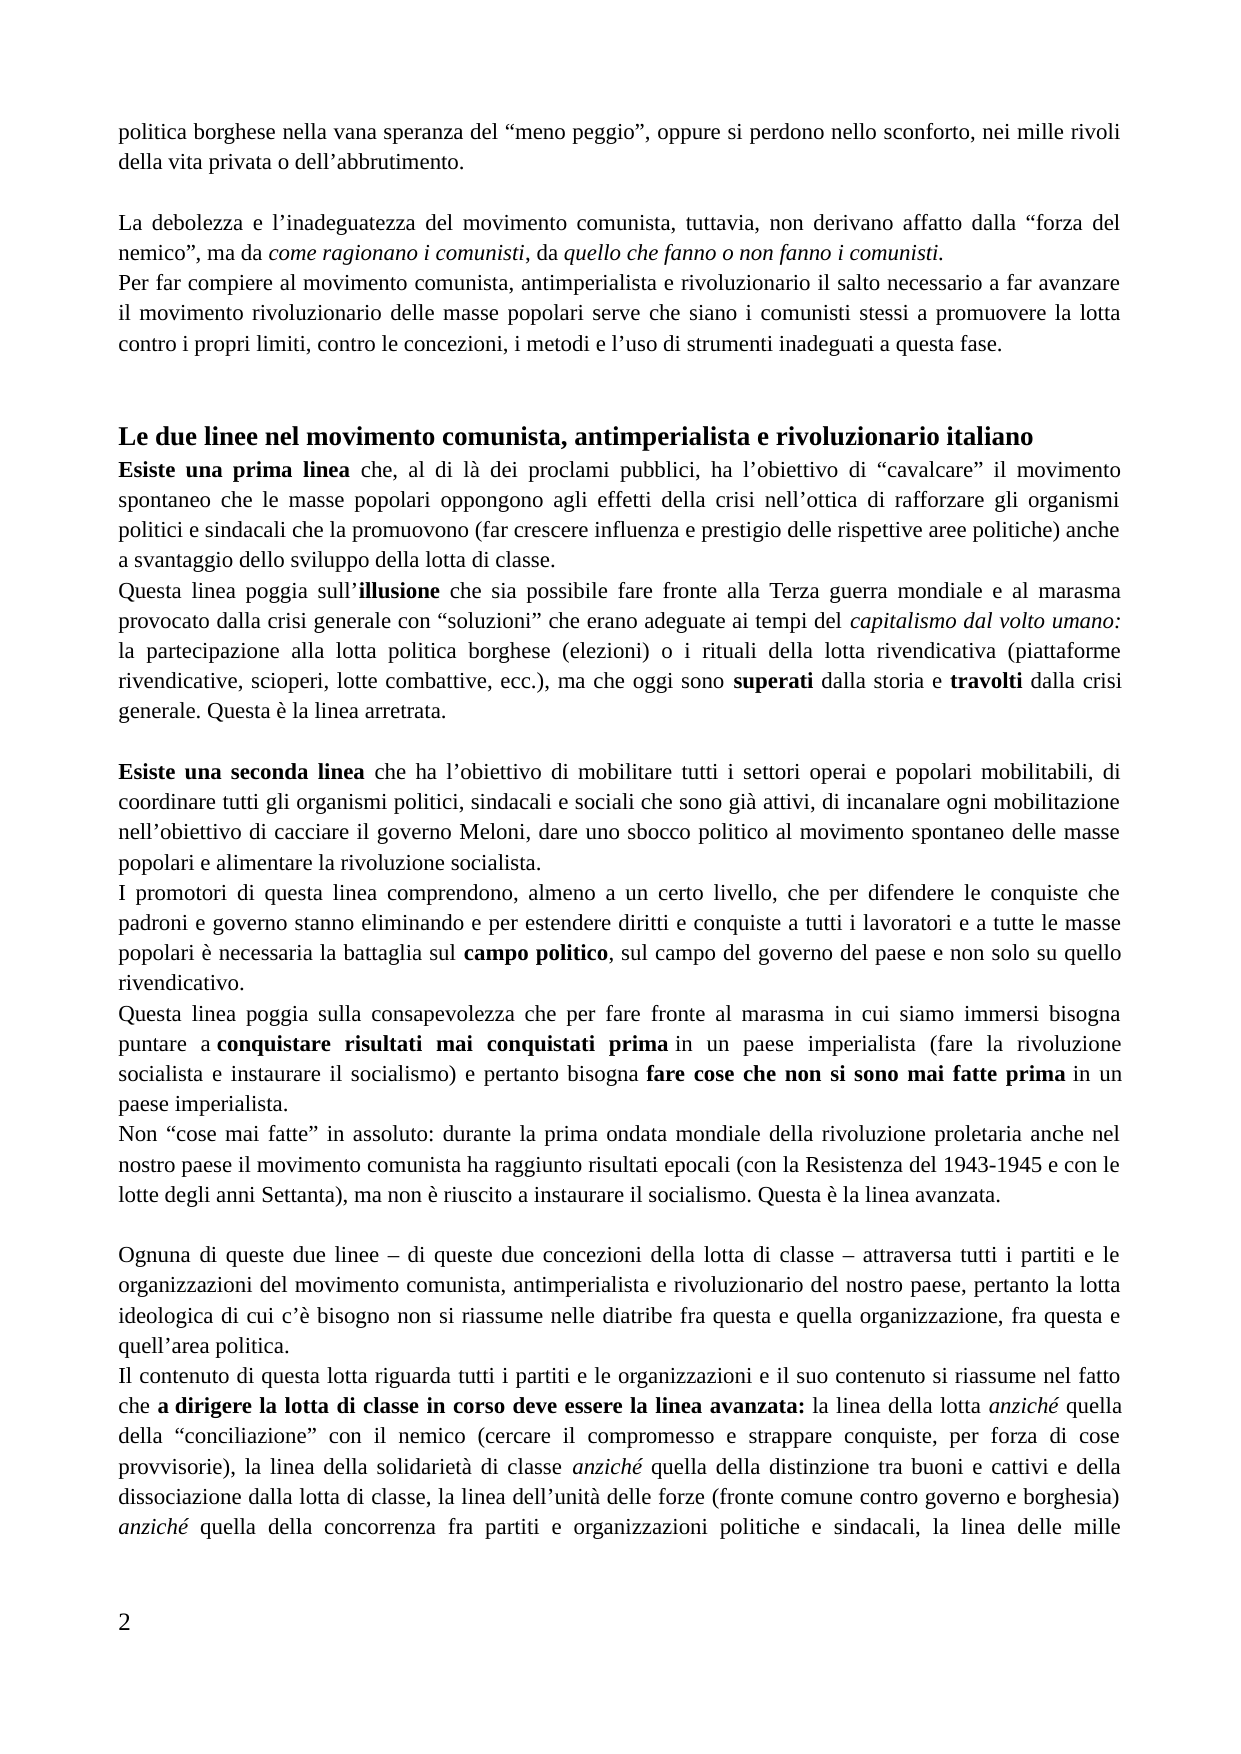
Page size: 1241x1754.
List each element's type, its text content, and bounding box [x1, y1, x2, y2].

text Esiste una seconda linea che ha l’obiettivo di mobilitare tutti i settori operai e popolari mobilitabili, di coordinare tutti gli organismi politici, sindacali e sociali che sono già attivi, di incanalare ogni mobilitazione nell’obiettivo di cacciare il governo Meloni, dare uno sbocco politico al movimento spontaneo delle masse popolari e alimentare la rivoluzione socialista. [118, 758, 1122, 875]
text Non “cose mai fatte” in assoluto: durante la prima ondata mondiale della rivoluzione proletaria anche nel nostro paese il movimento comunista ha raggiunto risultati epocali (con la Resistenza del 1943-1945 e con le lotte degli anni Settanta), ma non è riuscito a instaurare il socialismo. Questa è la linea avanzata. [118, 1121, 1122, 1207]
text La debolezza e l’inadeguatezza del movimento comunista, tuttavia, non derivano affatto dalla “forza del nemico”, ma da come ragionano i comunisti, da quello che fanno o non fanno i comunisti. [118, 209, 1122, 265]
text politica borghese nella vana speranza del “meno peggio”, oppure si perdono nello sconforto, nei mille rivoli della vita privata o dell’abbrutimento. [118, 118, 1122, 175]
text Questa linea poggia sull’illusione che sia possibile fare fronte alla Terza guerra mondiale e al marasma provocato dalla crisi generale con “soluzioni” che erano adeguate ai tempi del capitalismo dal volto umano: la partecipazione alla lotta politica borghese (elezioni) o i rituali della lotta rivendicativa (piattaforme rivendicative, scioperi, lotte combattive, ecc.), ma che oggi sono superati dalla storia e travolti dalla crisi generale. Questa è la linea arretrata. [118, 577, 1122, 724]
text Esiste una prima linea che, al di là dei proclami pubblici, ha l’obiettivo di “cavalcare” il movimento spontaneo che le masse popolari oppongono agli effetti della crisi nell’ottica di rafforzare gli organismi politici e sindacali che la promuovono (far crescere influenza e prestigio delle rispettive aree politiche) anche a svantaggio dello sviluppo della lotta di classe. [118, 456, 1122, 573]
text Ognuna di queste due linee – di queste due concezioni della lotta di classe – attraversa tutti i partiti e le organizzazioni del movimento comunista, antimperialista e rivoluzionario del nostro paese, pertanto la lotta ideologica di cui c’è bisogno non si riassume nelle diatribe fra questa e quella organizzazione, fra questa e quell’area politica. [118, 1241, 1122, 1358]
text Per far compiere al movimento comunista, antimperialista e rivoluzionario il salto necessario a far avanzare il movimento rivoluzionario delle masse popolari serve che siano i comunisti stessi a promuovere la lotta contro i propri limiti, contro le concezioni, i metodi e l’uso di strumenti inadeguati a questa fase. [118, 269, 1122, 356]
text Questa linea poggia sulla consapevolezza che per fare fronte al marasma in cui siamo immersi bisogna puntare a conquistare risultati mai conquistati prima in un paese imperialista (fare la rivoluzione socialista e instaurare il socialismo) e pertanto bisogna fare cose che non si sono mai fatte prima in un paese imperialista. [118, 1000, 1122, 1117]
text Le due linee nel movimento comunista, antimperialista e rivoluzionario italiano [118, 420, 1122, 451]
text I promotori di questa linea comprendono, almeno a un certo livello, che per difendere le conquiste che padroni e governo stanno eliminando e per estendere diritti e conquiste a tutti i lavoratori e a tutte le masse popolari è necessaria la battaglia sul campo politico, sul campo del governo del paese e non solo su quello rivendicativo. [118, 879, 1122, 996]
text Il contenuto di questa lotta riguarda tutti i partiti e le organizzazioni e il suo contenuto si riassume nel fatto che a dirigere la lotta di classe in corso deve essere la linea avanzata: la linea della lotta anziché quella della “conciliazione” con il nemico (cercare il compromesso e strappare conquiste, per forza di cose provvisorie), la linea della solidarietà di classe anziché quella della distinzione tra buoni e cattivi e della dissociazione dalla lotta di classe, la linea dell’unità delle forze (fronte comune contro governo e borghesia) anziché quella della concorrenza fra partiti e organizzazioni politiche e sindacali, la linea delle mille [118, 1362, 1122, 1539]
